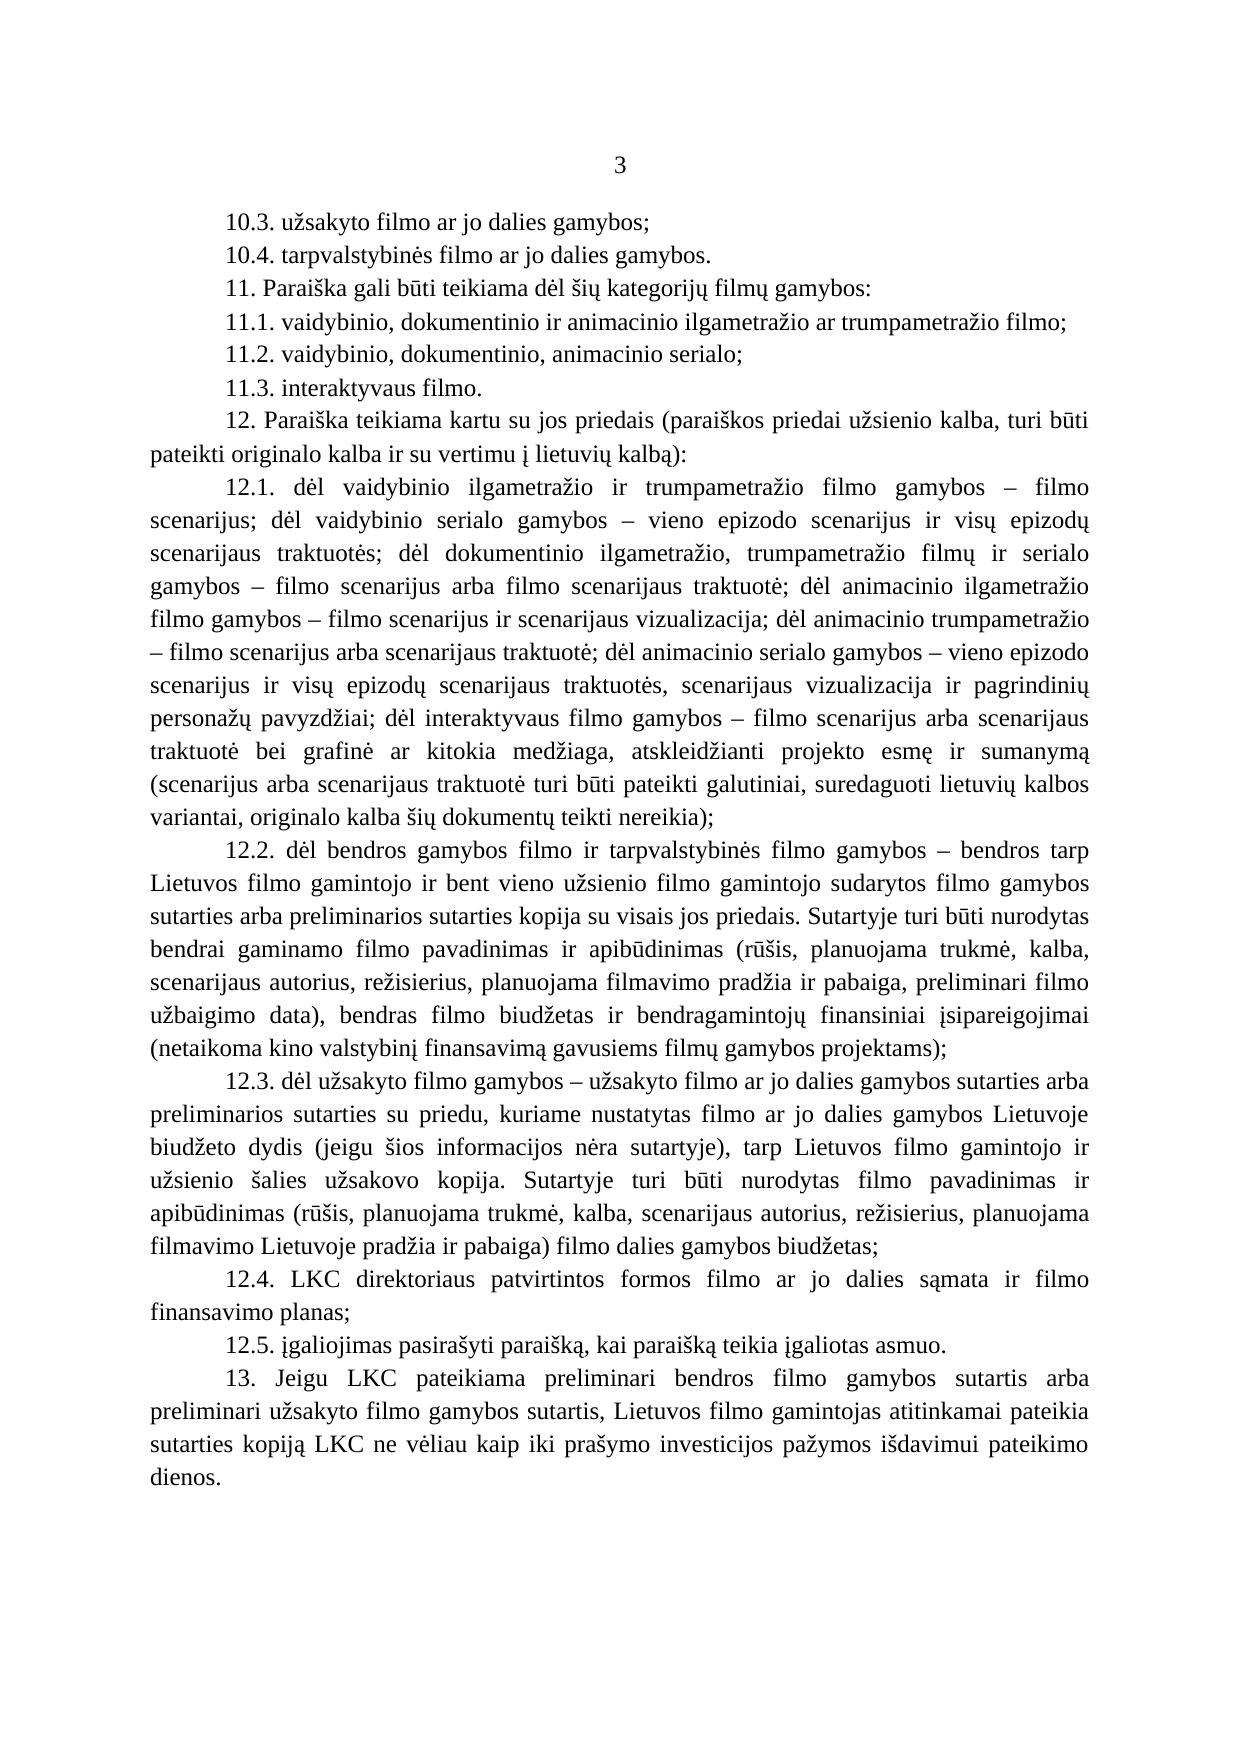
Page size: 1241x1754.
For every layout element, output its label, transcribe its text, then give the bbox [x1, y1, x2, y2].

text 13. Jeigu LKC pateikiama preliminari bendros filmo gamybos sutartis arba preliminari užsakyto filmo gamybos sutartis, Lietuvos filmo gamintojas atitinkamai pateikia sutarties kopiją LKC ne vėliau kaip iki prašymo investicijos pažymos išdavimui pateikimo dienos. [150, 1363, 1090, 1491]
text 11.2. vaidybinio, dokumentinio, animacinio serialo; [150, 339, 1090, 368]
text 10.4. tarpvalstybinės filmo ar jo dalies gamybos. [150, 241, 1090, 269]
text 12.5. įgaliojimas pasirašyti paraišką, kai paraišką teikia įgaliotas asmuo. [150, 1330, 1090, 1359]
text 10.3. užsakyto filmo ar jo dalies gamybos; [150, 207, 1090, 236]
text 11. Paraiška gali būti teikiama dėl šių kategorijų filmų gamybos: [150, 273, 1090, 302]
text 12.3. dėl užsakyto filmo gamybos – užsakyto filmo ar jo dalies gamybos sutarties arba preliminarios sutarties su priedu, kuriame nustatytas filmo ar jo dalies gamybos Lietuvoje biudžeto dydis (jeigu šios informacijos nėra sutartyje), tarp Lietuvos filmo gamintojo ir užsienio šalies užsakovo kopija. Sutartyje turi būti nurodytas filmo pavadinimas ir apibūdinimas (rūšis, planuojama trukmė, kalba, scenarijaus autorius, režisierius, planuojama filmavimo Lietuvoje pradžia ir pabaiga) filmo dalies gamybos biudžetas; [150, 1066, 1090, 1260]
text 11.3. interaktyvaus filmo. [150, 373, 1090, 401]
text 12. Paraiška teikiama kartu su jos priedais (paraiškos priedai užsienio kalba, turi būti pateikti originalo kalba ir su vertimu į lietuvių kalbą): [150, 406, 1090, 467]
text 11.1. vaidybinio, dokumentinio ir animacinio ilgametražio ar trumpametražio filmo; [150, 307, 1090, 335]
text 12.2. dėl bendros gamybos filmo ir tarpvalstybinės filmo gamybos – bendros tarp Lietuvos filmo gamintojo ir bent vieno užsienio filmo gamintojo sudarytos filmo gamybos sutarties arba preliminarios sutarties kopija su visais jos priedais. Sutartyje turi būti nurodytas bendrai gaminamo filmo pavadinimas ir apibūdinimas (rūšis, planuojama trukmė, kalba, scenarijaus autorius, režisierius, planuojama filmavimo pradžia ir pabaiga, preliminari filmo užbaigimo data), bendras filmo biudžetas ir bendragamintojų finansiniai įsipareigojimai (netaikoma kino valstybinį finansavimą gavusiems filmų gamybos projektams); [150, 835, 1090, 1062]
text 12.4. LKC direktoriaus patvirtintos formos filmo ar jo dalies sąmata ir filmo finansavimo planas; [150, 1264, 1090, 1326]
text 12.1. dėl vaidybinio ilgametražio ir trumpametražio filmo gamybos – filmo scenarijus; dėl vaidybinio serialo gamybos – vieno epizodo scenarijus ir visų epizodų scenarijaus traktuotės; dėl dokumentinio ilgametražio, trumpametražio filmų ir serialo gamybos – filmo scenarijus arba filmo scenarijaus traktuotė; dėl animacinio ilgametražio filmo gamybos – filmo scenarijus ir scenarijaus vizualizacija; dėl animacinio trumpametražio – filmo scenarijus arba scenarijaus traktuotė; dėl animacinio serialo gamybos – vieno epizodo scenarijus ir visų epizodų scenarijaus traktuotės, scenarijaus vizualizacija ir pagrindinių personažų pavyzdžiai; dėl interaktyvaus filmo gamybos – filmo scenarijus arba scenarijaus traktuotė bei grafinė ar kitokia medžiaga, atskleidžianti projekto esmę ir sumanymą (scenarijus arba scenarijaus traktuotė turi būti pateikti galutiniai, suredaguoti lietuvių kalbos variantai, originalo kalba šių dokumentų teikti nereikia); [150, 472, 1090, 831]
